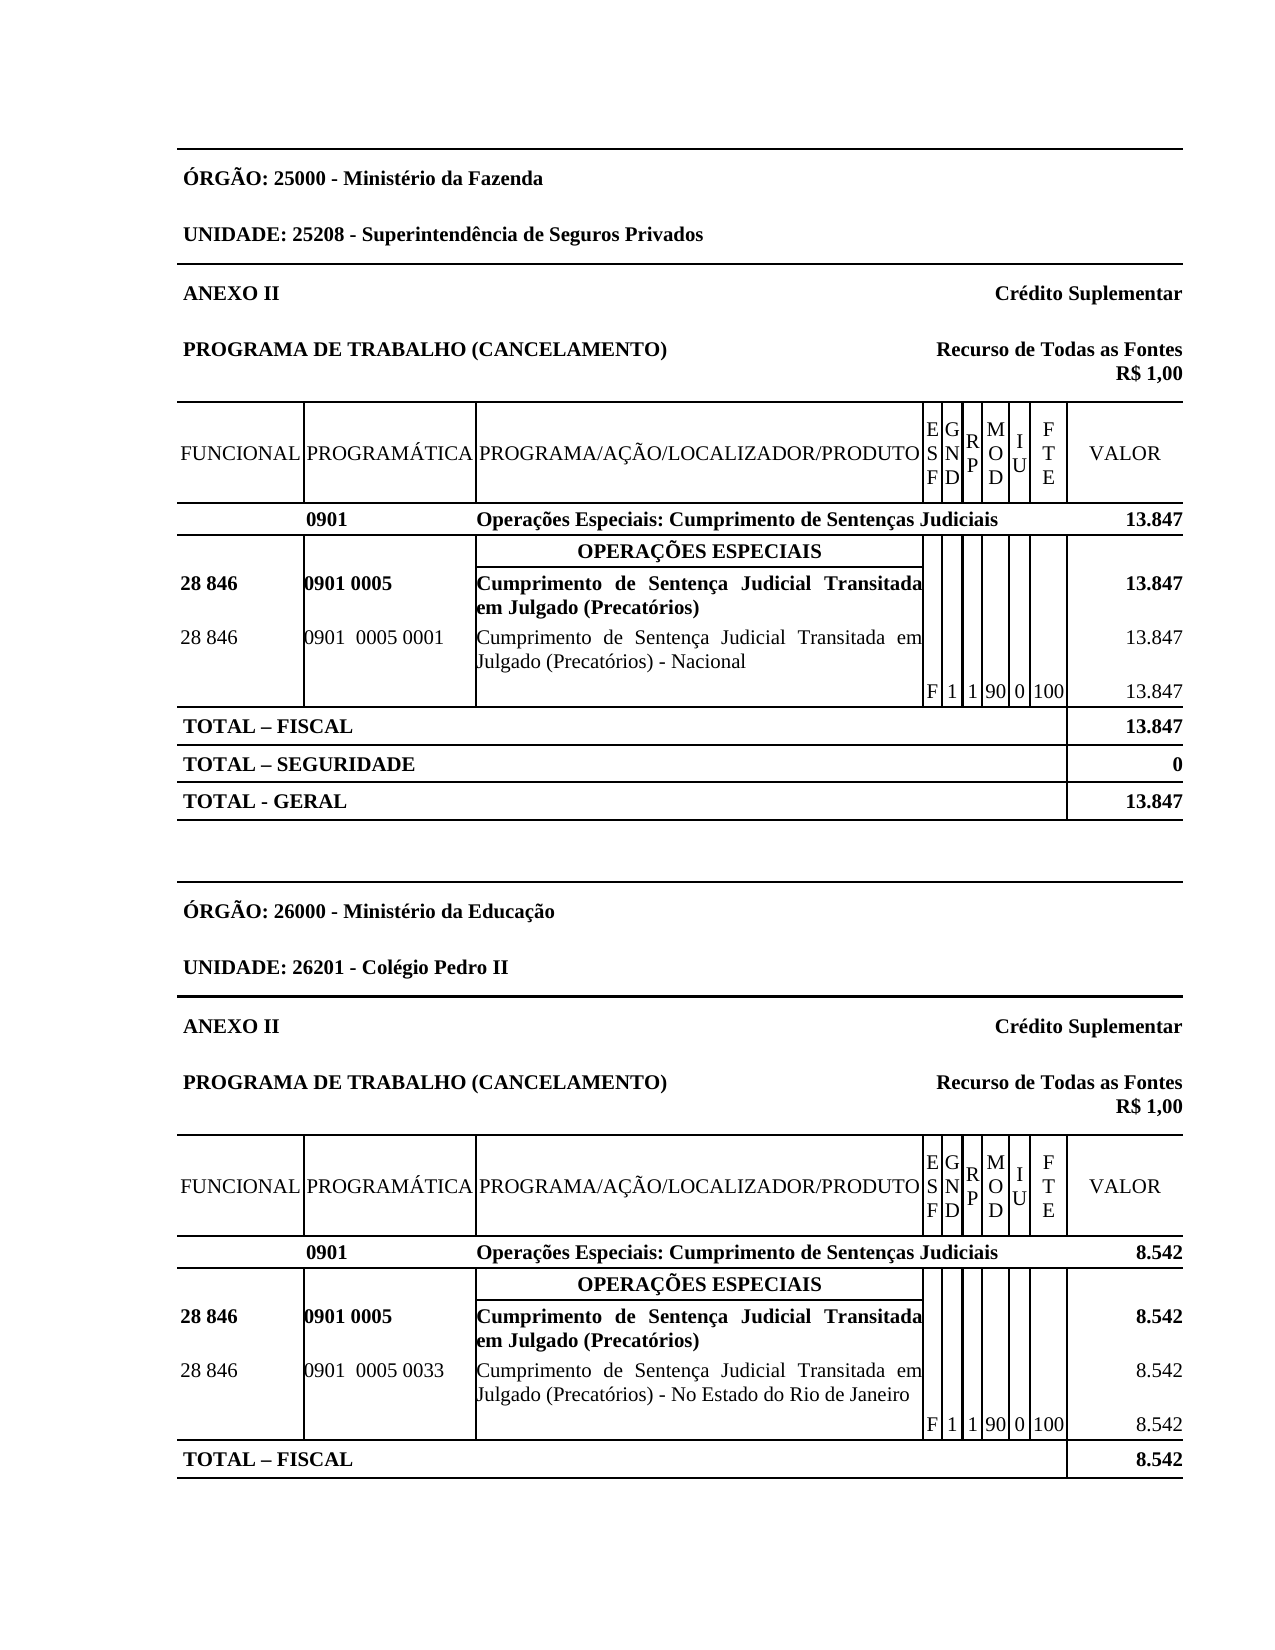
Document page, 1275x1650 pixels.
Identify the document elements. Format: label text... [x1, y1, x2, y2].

table_cell 8.542 [1068, 1441, 1183, 1477]
table_cell [924, 1269, 941, 1299]
table_cell [305, 1409, 475, 1439]
table_cell [943, 536, 961, 566]
table_cell UNIDADE: 26201 - Colégio Pedro II [177, 939, 923, 995]
table_cell [1031, 622, 1066, 676]
table_cell [983, 622, 1008, 676]
table_cell F T E [1031, 1136, 1066, 1235]
table_cell FUNCIONAL [177, 403, 303, 502]
table_cell 0901 0005 0033 [305, 1355, 475, 1409]
table_cell E S F [924, 403, 941, 502]
table_cell G N D [943, 1136, 961, 1235]
table_cell E S F [924, 1136, 941, 1235]
table_cell 1 [964, 676, 981, 706]
table_cell [1010, 1355, 1029, 1409]
table_cell UNIDADE: 25208 - Superintendência de Seguros Privados [177, 206, 923, 262]
table_cell 1 [943, 676, 961, 706]
table_cell 90 [983, 676, 1008, 706]
table_cell R P [964, 1136, 981, 1235]
table_cell PROGRAMÁTICA [305, 403, 475, 502]
table_cell ANEXO II [177, 998, 923, 1054]
table_cell VALOR [1068, 1136, 1183, 1235]
table_cell [1031, 566, 1066, 622]
table_cell Operações Especiais [477, 536, 922, 566]
table_cell F [924, 1409, 941, 1439]
table_cell 8.542 [1068, 1409, 1183, 1439]
table_cell 28 846 [177, 622, 303, 676]
table_cell [964, 566, 981, 622]
table_cell 0 [1010, 1409, 1029, 1439]
table_cell TOTAL - GERAL [177, 783, 1066, 819]
table_cell ANEXO II [177, 265, 923, 321]
table_cell TOTAL – FISCAL [177, 708, 1066, 744]
table_cell M O D [983, 1136, 1008, 1235]
table_cell [964, 1269, 981, 1299]
table_cell Operações Especiais: Cumprimento de Sentenças Judiciais [476, 504, 1067, 534]
table_cell Crédito Suplementar [923, 265, 1183, 321]
table_cell Recurso de Todas as Fontes R$ 1,00 [923, 1054, 1183, 1134]
table_cell [177, 821, 1067, 881]
table_cell [177, 1409, 303, 1439]
table_cell [305, 1269, 475, 1299]
table_cell [1010, 536, 1029, 566]
table_cell PROGRAMA/AÇÃO/LOCALIZADOR/PRODUTO [477, 403, 922, 502]
table_cell 13.847 [1068, 783, 1183, 819]
table_cell [983, 566, 1008, 622]
table_cell [1010, 622, 1029, 676]
table_cell [305, 676, 475, 706]
table_cell [983, 1355, 1008, 1409]
table_cell 8.542 [1068, 1355, 1183, 1409]
table_cell [1031, 1269, 1066, 1299]
table_cell 28 846 [177, 1299, 303, 1355]
table_cell [924, 566, 941, 622]
table_cell F [924, 676, 941, 706]
table_cell TOTAL – FISCAL [177, 1441, 1066, 1477]
table_cell [1068, 1269, 1183, 1299]
table_cell [943, 566, 961, 622]
table_cell 100 [1031, 676, 1066, 706]
table_cell 0901 [177, 504, 476, 534]
table_cell 0901 [177, 1237, 476, 1267]
table_cell 13.847 [1068, 708, 1183, 744]
table_cell 8.542 [1067, 1237, 1183, 1267]
table_cell R P [964, 403, 981, 502]
table_cell 1 [964, 1409, 981, 1439]
table_cell 90 [983, 1409, 1008, 1439]
table_cell [964, 1299, 981, 1355]
table_cell 8.542 [1068, 1299, 1183, 1355]
table_cell [477, 676, 922, 706]
table_cell [1031, 1355, 1066, 1409]
table_cell PROGRAMÁTICA [305, 1136, 475, 1235]
table_cell 0901 0005 [305, 1299, 475, 1355]
table_cell 13.847 [1067, 504, 1183, 534]
table_cell Operações Especiais: Cumprimento de Sentenças Judiciais [476, 1237, 1067, 1267]
table_cell [924, 1299, 941, 1355]
table_cell ÓRGÃO: 25000 - Ministério da Fazenda [177, 150, 1183, 206]
table_cell M O D [983, 403, 1008, 502]
table_cell 0 [1068, 746, 1183, 781]
table_cell [1068, 536, 1183, 566]
table_cell Operações Especiais [477, 1269, 922, 1299]
table_cell [924, 622, 941, 676]
table_cell [983, 536, 1008, 566]
table_cell Cumprimento de Sentença Judicial Transitada em Julgado (Precatórios) [477, 568, 922, 622]
table_cell [943, 622, 961, 676]
table_cell 13.847 [1068, 566, 1183, 622]
table_cell I U [1010, 403, 1029, 502]
table_cell 0901 0005 0001 [305, 622, 475, 676]
table_cell Recurso de Todas as Fontes R$ 1,00 [923, 321, 1183, 401]
table_cell [1031, 1299, 1066, 1355]
table_cell [943, 1299, 961, 1355]
table_cell [964, 536, 981, 566]
table_cell FUNCIONAL [177, 1136, 303, 1235]
table_cell [1010, 1299, 1029, 1355]
table_cell 13.847 [1068, 676, 1183, 706]
table_cell [177, 676, 303, 706]
table_cell [177, 536, 303, 566]
table_cell [943, 1269, 961, 1299]
table_cell PROGRAMA DE TRABALHO (CANCELAMENTO) [177, 321, 923, 401]
table_cell PROGRAMA/AÇÃO/LOCALIZADOR/PRODUTO [477, 1136, 922, 1235]
table_cell [943, 1355, 961, 1409]
table_cell G N D [943, 403, 961, 502]
table_cell [1010, 1269, 1029, 1299]
table_cell [477, 1409, 922, 1439]
table_cell 0 [1010, 676, 1029, 706]
table_cell VALOR [1068, 403, 1183, 502]
table_cell [924, 536, 941, 566]
table_cell [964, 1355, 981, 1409]
table_cell Crédito Suplementar [923, 998, 1183, 1054]
table_cell I U [1010, 1136, 1029, 1235]
table_cell PROGRAMA DE TRABALHO (CANCELAMENTO) [177, 1054, 923, 1134]
table_cell Cumprimento de Sentença Judicial Transitada em Julgado (Precatórios) - Nacional [477, 622, 922, 676]
table_cell [177, 1269, 303, 1299]
table_cell 28 846 [177, 566, 303, 622]
table_cell TOTAL – SEGURIDADE [177, 746, 1066, 781]
table_cell [1010, 566, 1029, 622]
table_cell Cumprimento de Sentença Judicial Transitada em Julgado (Precatórios) - No Estado do Rio de Janeiro [477, 1355, 922, 1409]
table_cell [983, 1269, 1008, 1299]
table_cell [1031, 536, 1066, 566]
table_cell [924, 1355, 941, 1409]
table_cell Cumprimento de Sentença Judicial Transitada em Julgado (Precatórios) [477, 1301, 922, 1355]
table_cell 13.847 [1068, 622, 1183, 676]
table_cell 28 846 [177, 1355, 303, 1409]
table_cell [923, 206, 1183, 262]
table_cell [964, 622, 981, 676]
table_cell ÓRGÃO: 26000 - Ministério da Educação [177, 883, 1183, 939]
table_cell [923, 939, 1183, 995]
table_cell 1 [943, 1409, 961, 1439]
table_cell [983, 1299, 1008, 1355]
table_cell 100 [1031, 1409, 1066, 1439]
table_cell [1067, 821, 1183, 881]
table_cell [305, 536, 475, 566]
table_cell 0901 0005 [305, 566, 475, 622]
table_cell F T E [1031, 403, 1066, 502]
